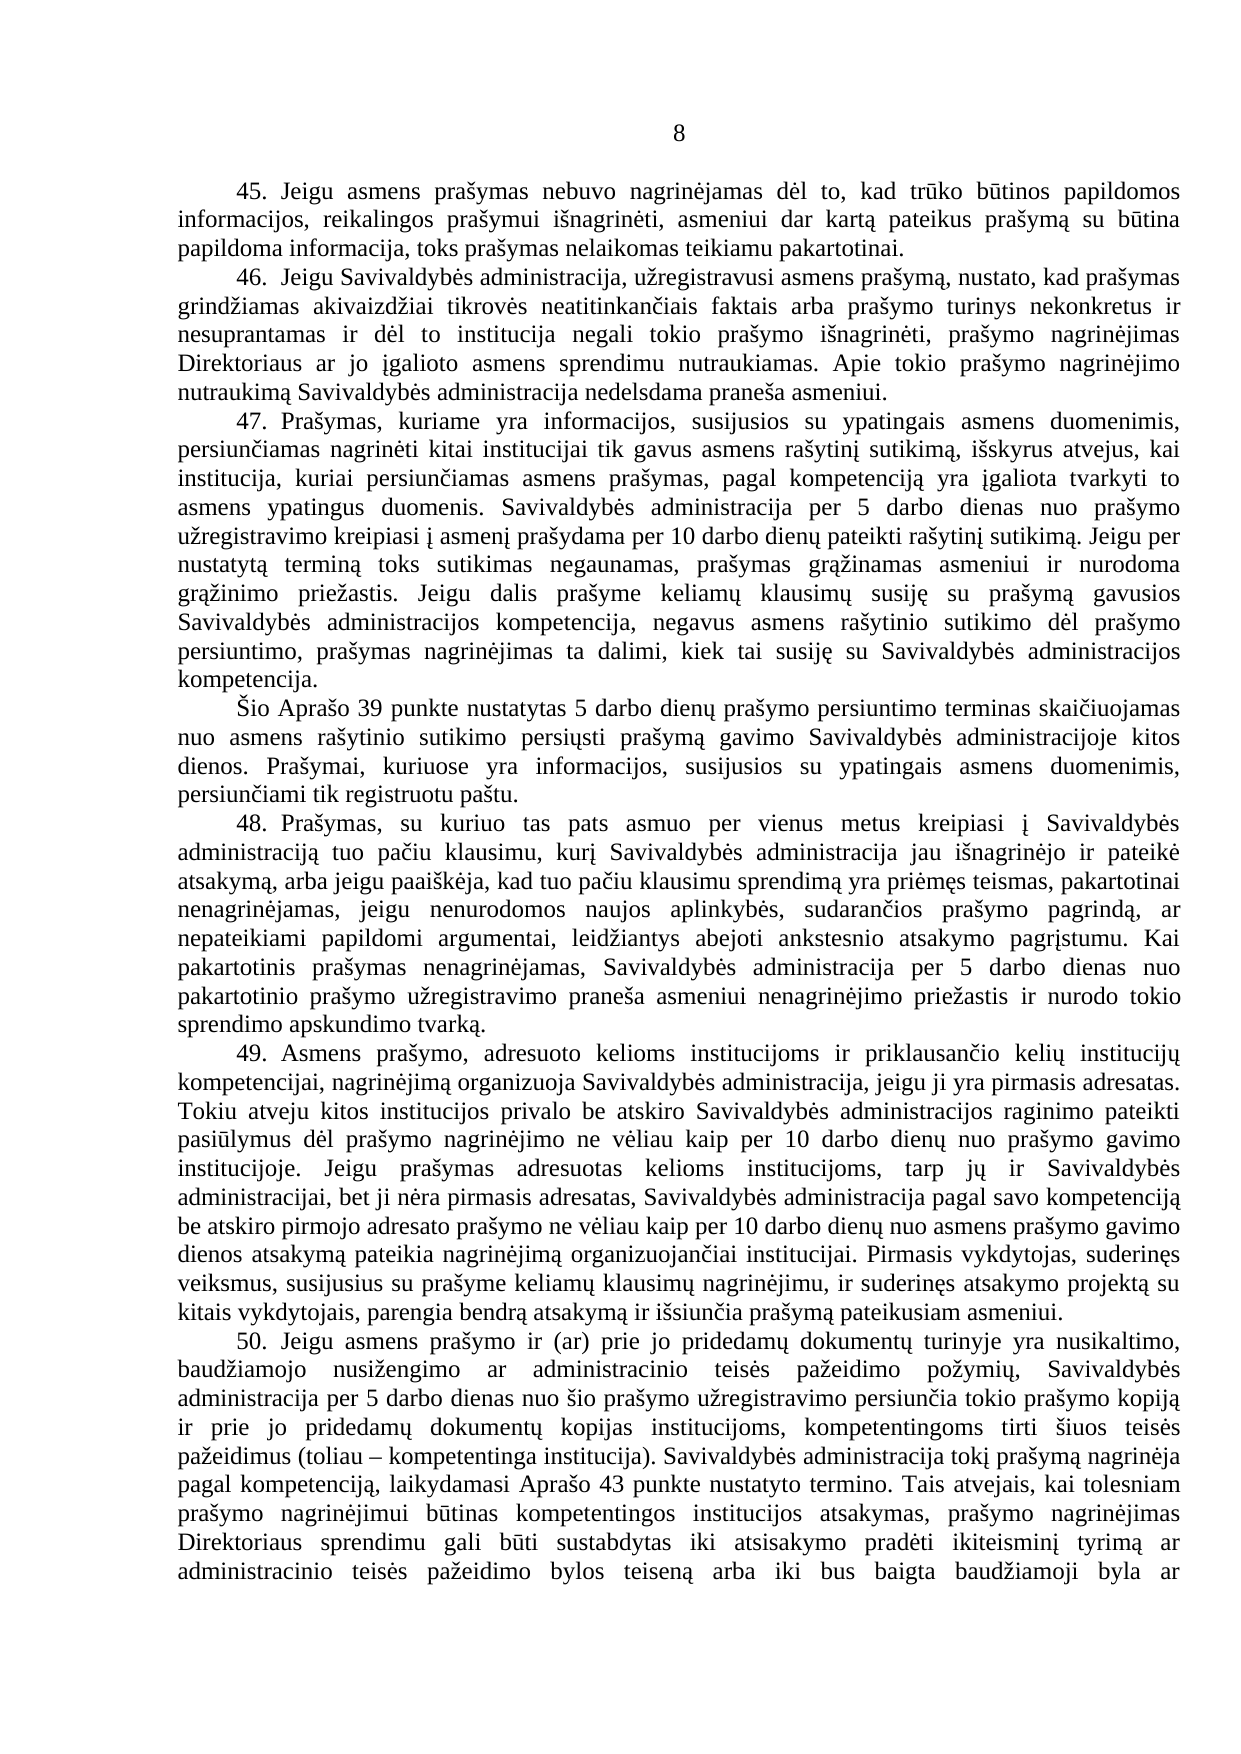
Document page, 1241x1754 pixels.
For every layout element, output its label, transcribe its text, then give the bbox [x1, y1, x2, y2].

text 47. Prašymas, kuriame yra informacijos, susijusios su ypatingais asmens duomenimis, persiunčiamas nagrinėti kitai institucijai tik gavus asmens rašytinį sutikimą, išskyrus atvejus, kai institucija, kuriai persiunčiamas asmens prašymas, pagal kompetenciją yra įgaliota tvarkyti to asmens ypatingus duomenis. Savivaldybės administracija per 5 darbo dienas nuo prašymo užregistravimo kreipiasi į asmenį prašydama per 10 darbo dienų pateikti rašytinį sutikimą. Jeigu per nustatytą terminą toks sutikimas negaunamas, prašymas grąžinamas asmeniui ir nurodoma grąžinimo priežastis. Jeigu dalis prašyme keliamų klausimų susiję su prašymą gavusios Savivaldybės administracijos kompetencija, negavus asmens rašytinio sutikimo dėl prašymo persiuntimo, prašymas nagrinėjimas ta dalimi, kiek tai susiję su Savivaldybės administracijos kompetencija. [177, 406, 1181, 693]
text 50. Jeigu asmens prašymo ir (ar) prie jo pridedamų dokumentų turinyje yra nusikaltimo, baudžiamojo nusižengimo ar administracinio teisės pažeidimo požymių, Savivaldybės administracija per 5 darbo dienas nuo šio prašymo užregistravimo persiunčia tokio prašymo kopiją ir prie jo pridedamų dokumentų kopijas institucijoms, kompetentingoms tirti šiuos teisės pažeidimus (toliau – kompetentinga institucija). Savivaldybės administracija tokį prašymą nagrinėja pagal kompetenciją, laikydamasi Aprašo 43 punkte nustatyto termino. Tais atvejais, kai tolesniam prašymo nagrinėjimui būtinas kompetentingos institucijos atsakymas, prašymo nagrinėjimas Direktoriaus sprendimu gali būti sustabdytas iki atsisakymo pradėti ikiteisminį tyrimą ar administracinio teisės pažeidimo bylos teiseną arba iki bus baigta baudžiamoji byla ar [177, 1326, 1181, 1584]
text 49. Asmens prašymo, adresuoto kelioms institucijoms ir priklausančio kelių institucijų kompetencijai, nagrinėjimą organizuoja Savivaldybės administracija, jeigu ji yra pirmasis adresatas. Tokiu atveju kitos institucijos privalo be atskiro Savivaldybės administracijos raginimo pateikti pasiūlymus dėl prašymo nagrinėjimo ne vėliau kaip per 10 darbo dienų nuo prašymo gavimo institucijoje. Jeigu prašymas adresuotas kelioms institucijoms, tarp jų ir Savivaldybės administracijai, bet ji nėra pirmasis adresatas, Savivaldybės administracija pagal savo kompetenciją be atskiro pirmojo adresato prašymo ne vėliau kaip per 10 darbo dienų nuo asmens prašymo gavimo dienos atsakymą pateikia nagrinėjimą organizuojančiai institucijai. Pirmasis vykdytojas, suderinęs veiksmus, susijusius su prašyme keliamų klausimų nagrinėjimu, ir suderinęs atsakymo projektą su kitais vykdytojais, parengia bendrą atsakymą ir išsiunčia prašymą pateikusiam asmeniui. [177, 1038, 1181, 1326]
text 48. Prašymas, su kuriuo tas pats asmuo per vienus metus kreipiasi į Savivaldybės administraciją tuo pačiu klausimu, kurį Savivaldybės administracija jau išnagrinėjo ir pateikė atsakymą, arba jeigu paaiškėja, kad tuo pačiu klausimu sprendimą yra priėmęs teismas, pakartotinai nenagrinėjamas, jeigu nenurodomos naujos aplinkybės, sudarančios prašymo pagrindą, ar nepateikiami papildomi argumentai, leidžiantys abejoti ankstesnio atsakymo pagrįstumu. Kai pakartotinis prašymas nenagrinėjamas, Savivaldybės administracija per 5 darbo dienas nuo pakartotinio prašymo užregistravimo praneša asmeniui nenagrinėjimo priežastis ir nurodo tokio sprendimo apskundimo tvarką. [177, 808, 1181, 1038]
text 46. Jeigu Savivaldybės administracija, užregistravusi asmens prašymą, nustato, kad prašymas grindžiamas akivaizdžiai tikrovės neatitinkančiais faktais arba prašymo turinys nekonkretus ir nesuprantamas ir dėl to institucija negali tokio prašymo išnagrinėti, prašymo nagrinėjimas Direktoriaus ar jo įgalioto asmens sprendimu nutraukiamas. Apie tokio prašymo nagrinėjimo nutraukimą Savivaldybės administracija nedelsdama praneša asmeniui. [177, 262, 1181, 406]
text Šio Aprašo 39 punkte nustatytas 5 darbo dienų prašymo persiuntimo terminas skaičiuojamas nuo asmens rašytinio sutikimo persiųsti prašymą gavimo Savivaldybės administracijoje kitos dienos. Prašymai, kuriuose yra informacijos, susijusios su ypatingais asmens duomenimis, persiunčiami tik registruotu paštu. [177, 693, 1181, 808]
text 45. Jeigu asmens prašymas nebuvo nagrinėjamas dėl to, kad trūko būtinos papildomos informacijos, reikalingos prašymui išnagrinėti, asmeniui dar kartą pateikus prašymą su būtina papildoma informacija, toks prašymas nelaikomas teikiamu pakartotinai. [177, 176, 1181, 262]
